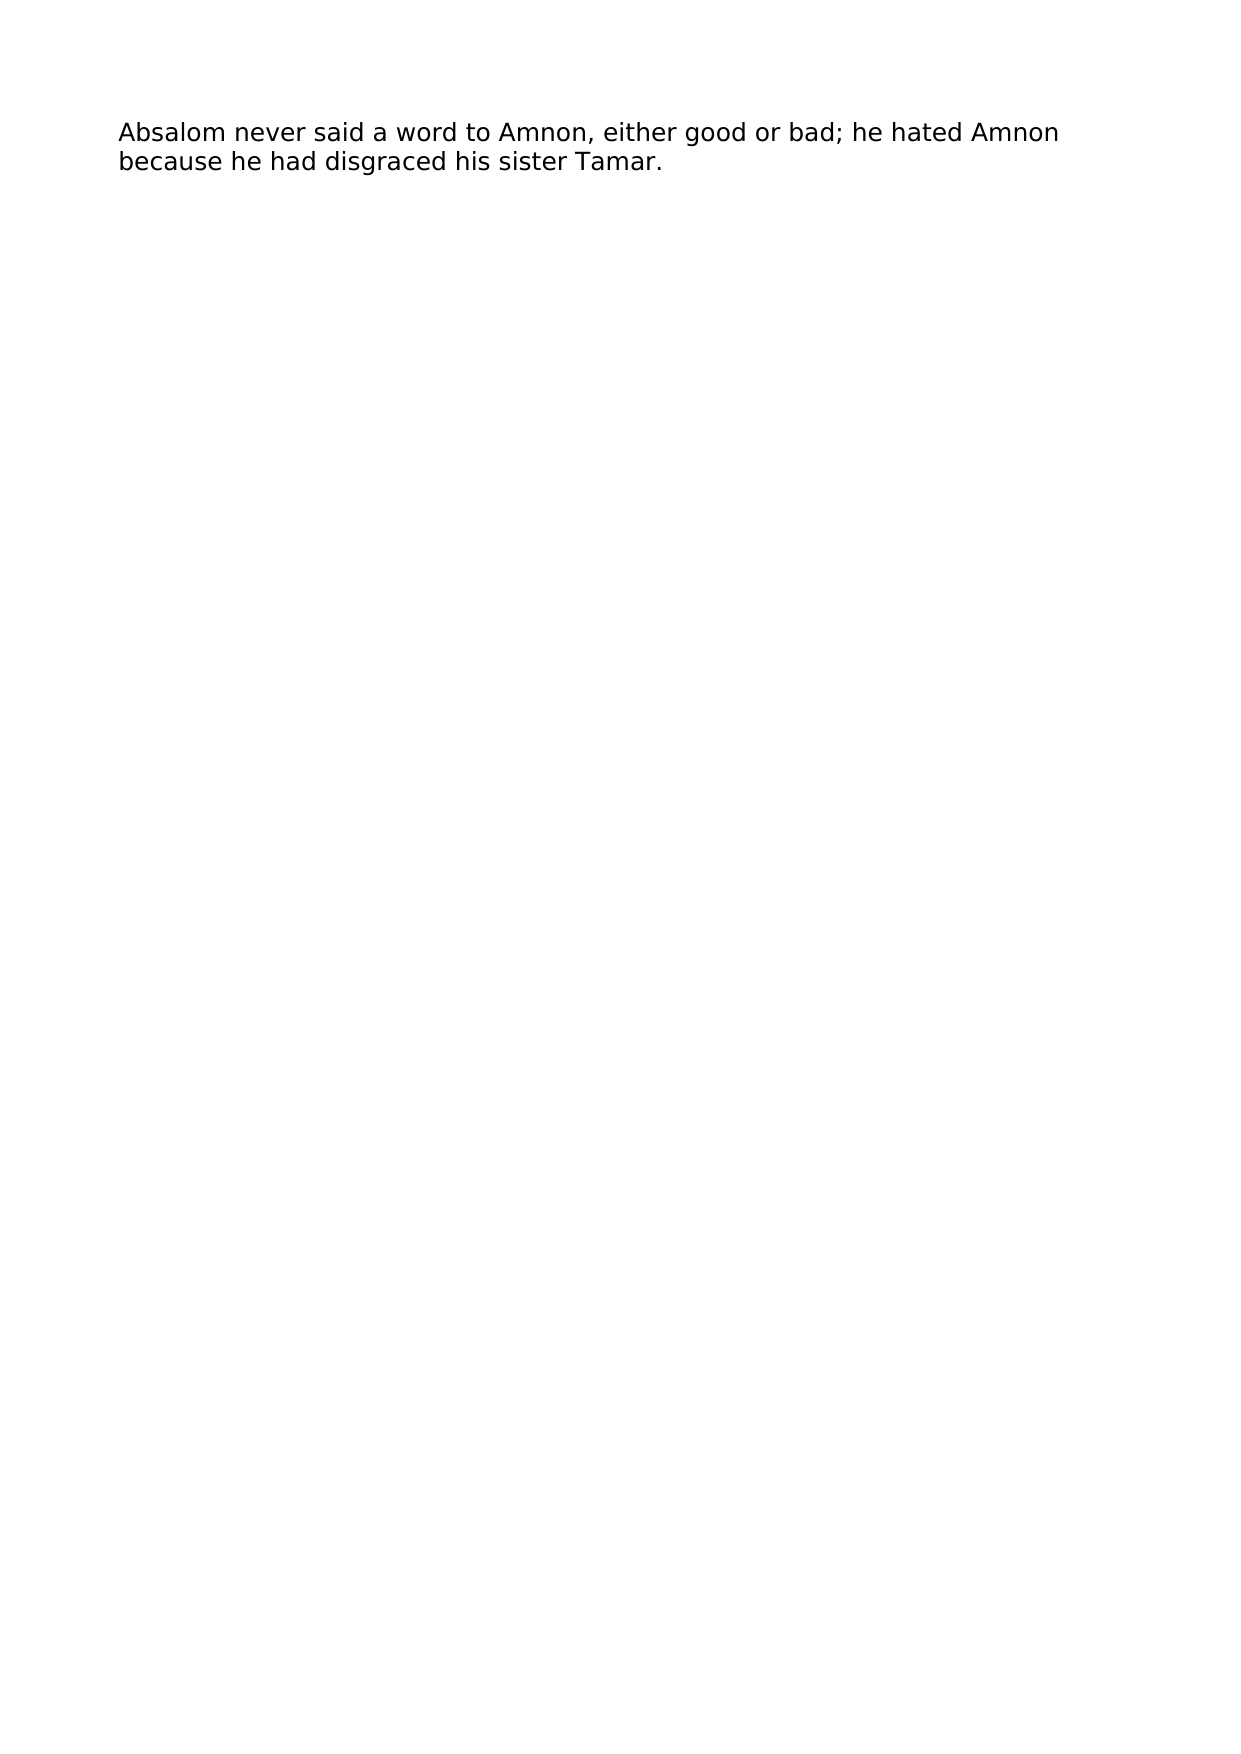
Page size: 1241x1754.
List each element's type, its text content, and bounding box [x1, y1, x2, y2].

text Absalom never said a word to Amnon, either good or bad; he hated Amnon because he had disgraced his sister Tamar. [118, 118, 1122, 176]
